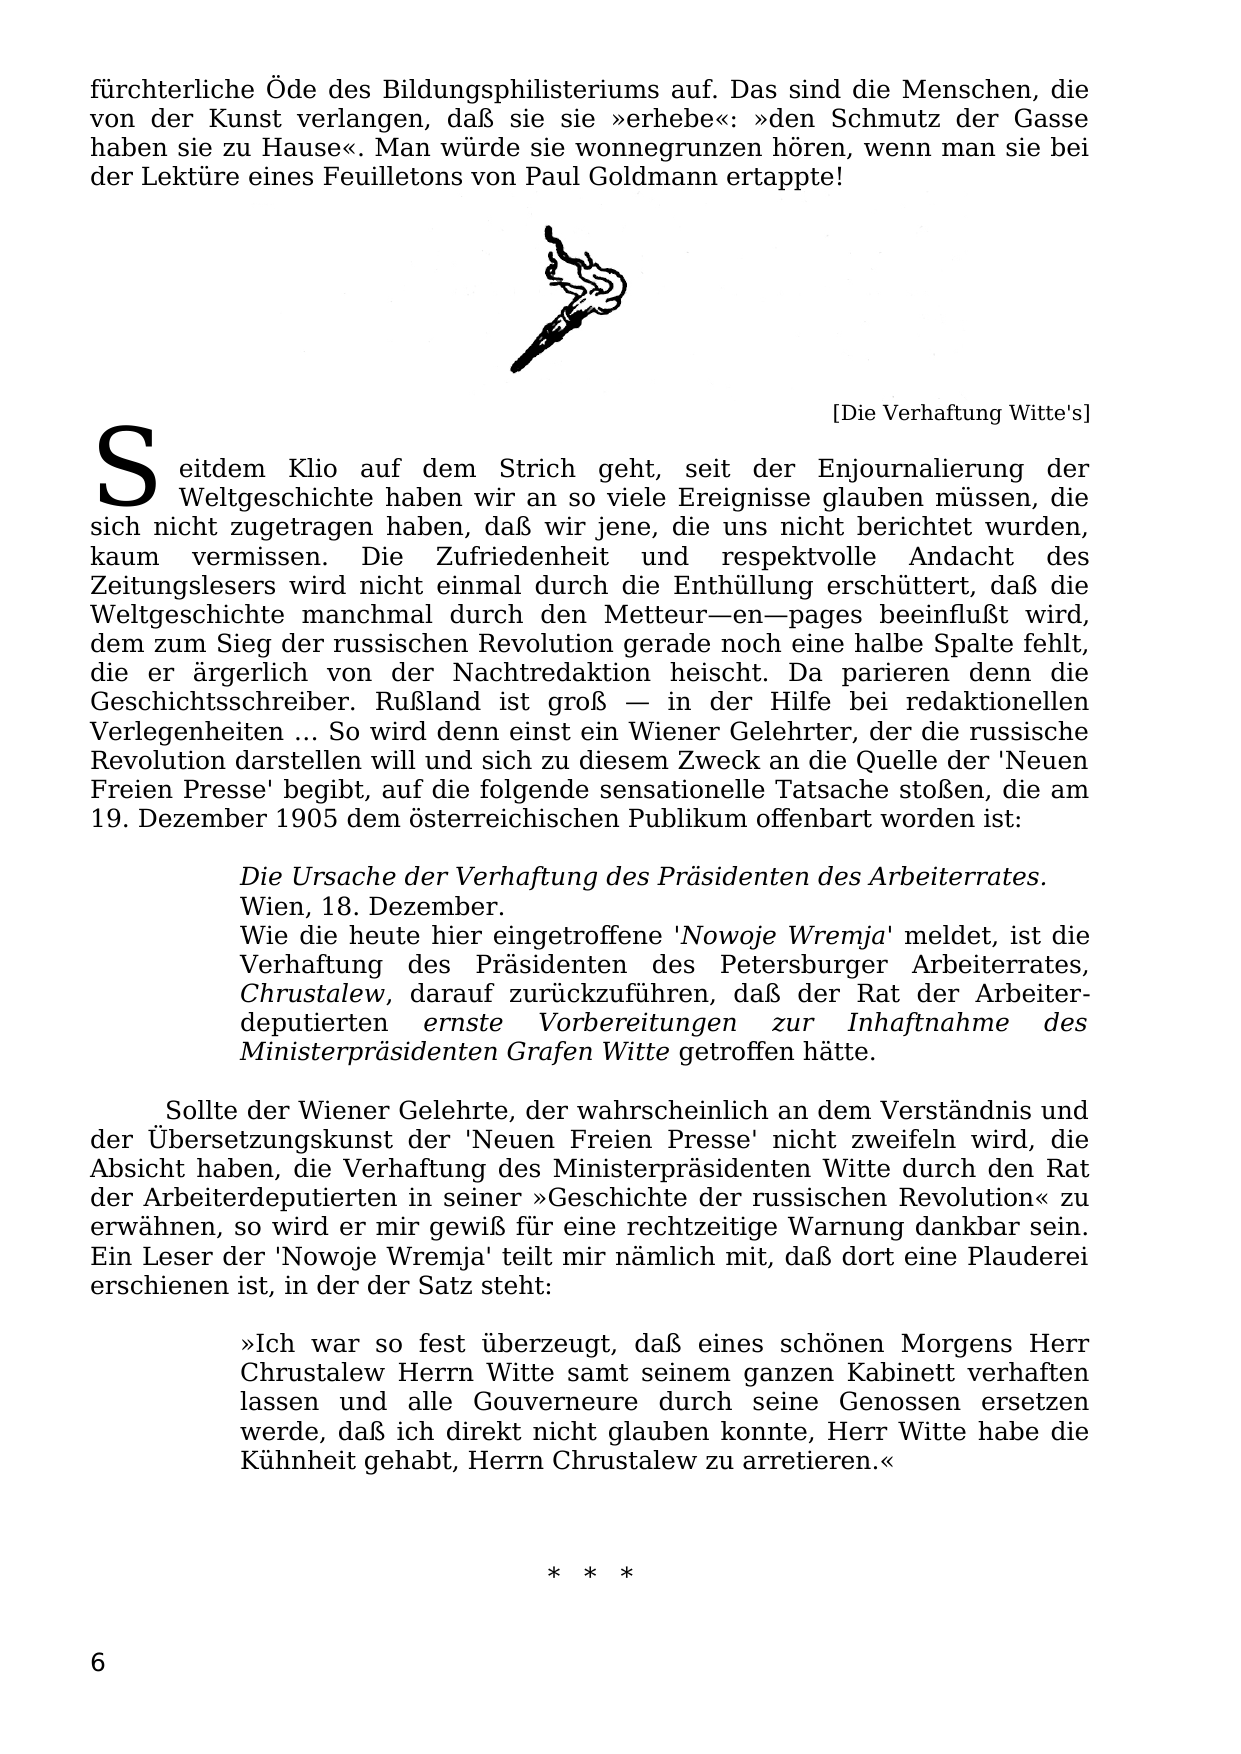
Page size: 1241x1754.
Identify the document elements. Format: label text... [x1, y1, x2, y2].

text fürchterliche Öde des Bildungsphilisteriums auf. Das sind die Menschen, die von der Kunst verlangen, daß sie sie »erhebe«: »den Schmutz der Gasse haben sie zu Hause«. Man würde sie wonnegrunzen hören, wenn man sie bei der Lektüre eines Feuilletons von Paul Goldmann ertappte! [90, 75, 1091, 192]
text Wie die heute hier eingetroffene 'Nowoje Wremja' meldet, ist die Verhaftung des Präsidenten des Petersburger Arbeiterrates, Chrustalew, darauf zurückzuführen, daß der Rat der Arbeiter­deputierten ernste Vorbereitungen zur Inhaftnahme des Ministerpräsidenten Grafen Witte getroffen hätte. [240, 921, 1091, 1067]
text Seitdem Klio auf dem Strich geht, seit der Enjournalierung der Weltgeschichte haben wir an so viele Ereignisse glauben müssen, die sich nicht zugetragen haben, daß wir jene, die uns nicht berichtet wurden, kaum vermissen. Die Zufriedenheit und respektvolle Andacht des Zeitungslesers wird nicht einmal durch die Enthüllung erschüttert, daß die Weltgeschichte manchmal durch den Metteur—en—pages beeinflußt wird, dem zum Sieg der russischen Revolution gerade noch eine halbe Spalte fehlt, die er ärgerlich von der Nachtredaktion heischt. Da parieren denn die Geschichtsschreiber. Rußland ist groß — in der Hilfe bei redaktionellen Verlegenheiten … So wird denn einst ein Wiener Gelehrter, der die russische Revolution darstellen will und sich zu diesem Zweck an die Quelle der 'Neuen Freien Presse' begibt, auf die folgende sensationelle Tatsache stoßen, die am 19. Dezember 1905 dem österreichischen Publikum offenbart worden ist: [90, 425, 1091, 833]
text Wien, 18. Dezember. [240, 892, 1091, 921]
picture [212, 191, 968, 401]
text »Ich war so fest überzeugt, daß eines schönen Morgens Herr Chrustalew Herrn Witte samt seinem ganzen Kabinett verhaften lassen und alle Gouverneure durch seine Genossen ersetzen werde, daß ich direkt nicht glauben konnte, Herr Witte habe die Kühnheit gehabt, Herrn Chrustalew zu arretieren.« [240, 1329, 1091, 1475]
text Die Ursache der Verhaftung des Präsidenten des Arbeiterrates. [240, 862, 1091, 892]
text Sollte der Wiener Gelehrte, der wahrscheinlich an dem Verständnis und der Übersetzungskunst der 'Neuen Freien Presse' nicht zweifeln wird, die Absicht haben, die Verhaftung des Ministerpräsidenten Witte durch den Rat der Arbeiterdeputierten in seiner »Geschichte der russischen Revolution« zu erwähnen, so wird er mir gewiß für eine rechtzeitige Warnung dankbar sein. Ein Leser der 'Nowoje Wremja' teilt mir nämlich mit, daß dort eine Plauderei erschienen ist, in der der Satz steht: [90, 1096, 1091, 1300]
text [Die Verhaftung Witte's] [90, 192, 1091, 425]
text * * * [90, 1562, 1091, 1592]
